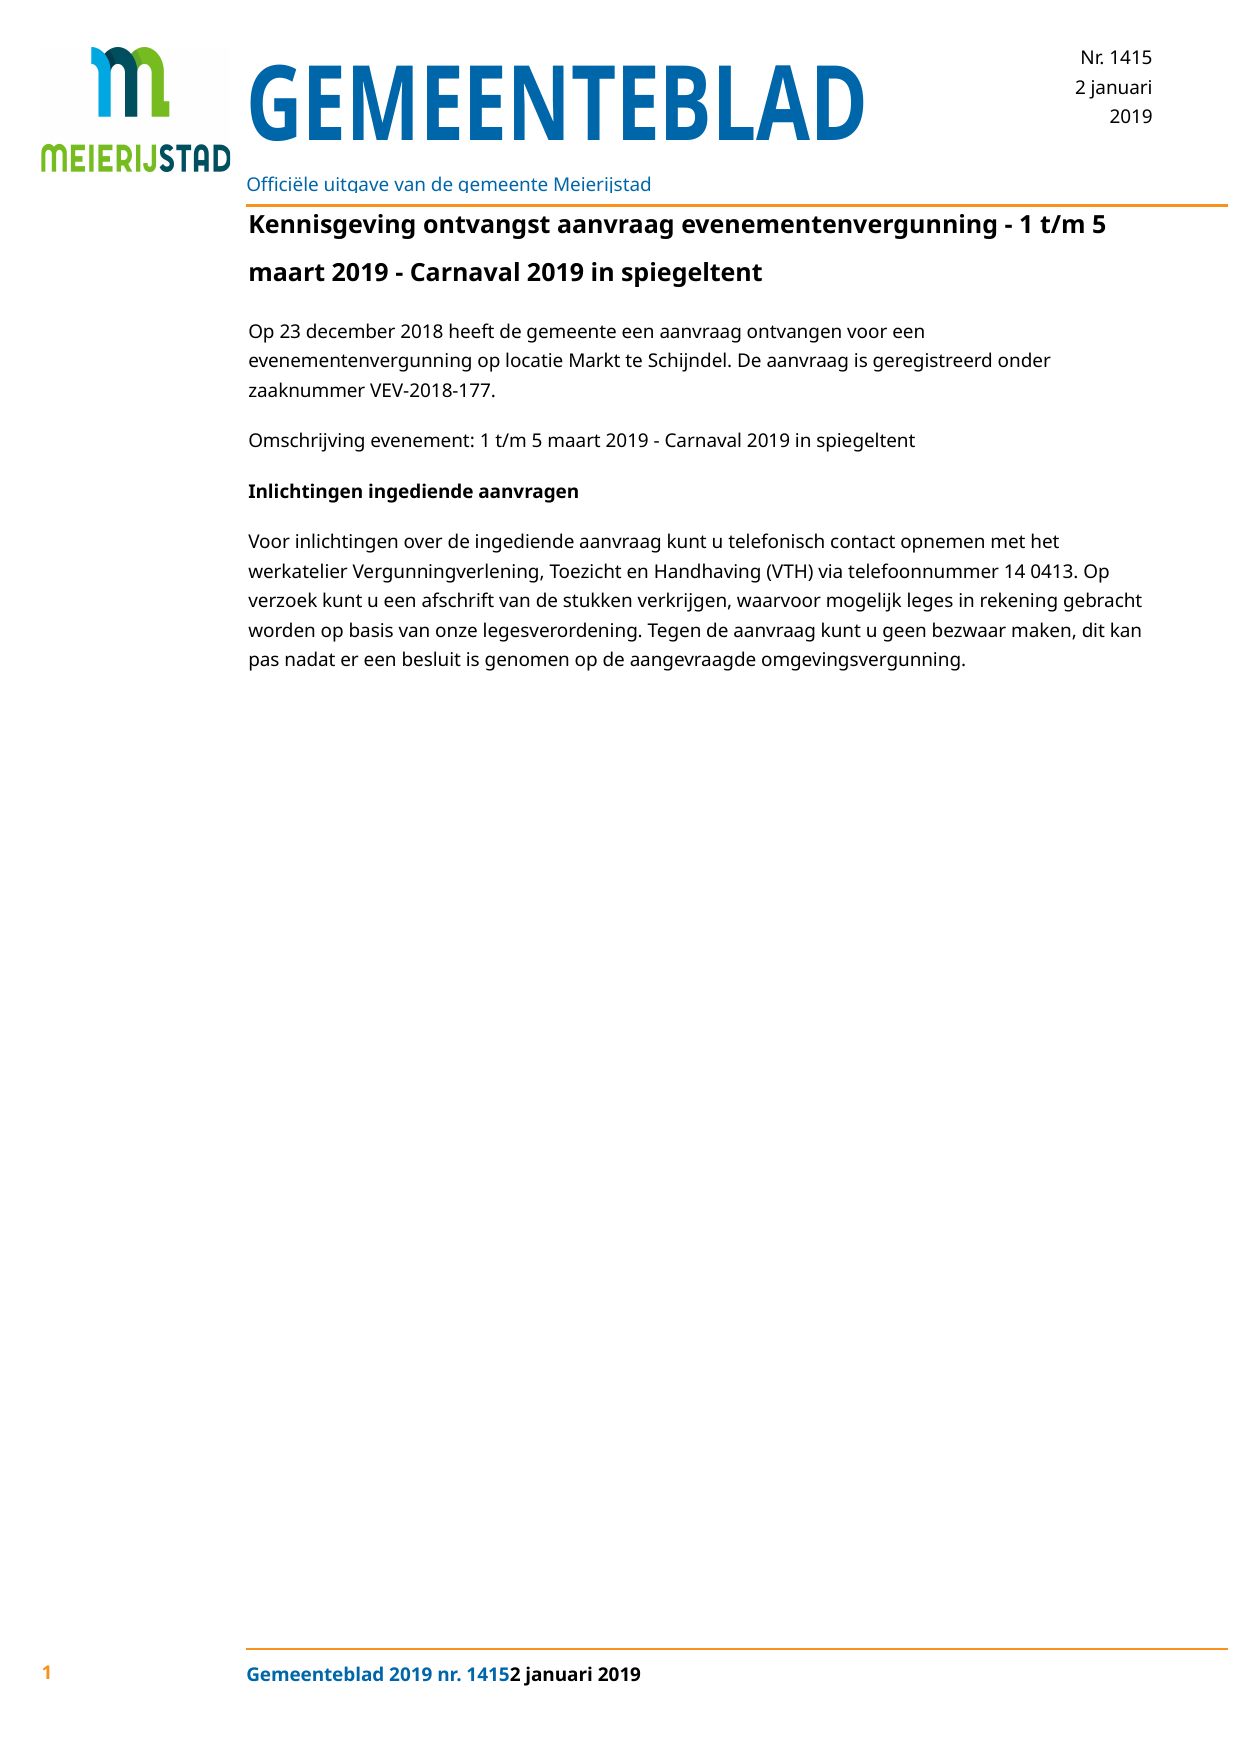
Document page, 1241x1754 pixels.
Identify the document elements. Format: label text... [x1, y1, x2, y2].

picture [41, 47, 231, 172]
text Kennisgeving ontvangst aanvraag evenementenvergunning - 1 t/m 5 maart 2019 - Carnaval 2019 in spiegeltent [248, 207, 1152, 288]
text Voor inlichtingen over de ingediende aanvraag kunt u telefonisch contact opnemen met het werkatelier Vergunningverlening, Toezicht en Handhaving (VTH) via telefoonnummer 14 0413. Op verzoek kunt u een afschrift van de stukken verkrijgen, waarvoor mogelijk leges in rekening gebracht worden op basis van onze legesverordening. Tegen de aanvraag kunt u geen bezwaar maken, dit kan pas nadat er een besluit is genomen op de aangevraagde omgevingsvergunning. [248, 528, 1152, 672]
text Op 23 december 2018 heeft de gemeente een aanvraag ontvangen voor een evenementenvergunning op locatie Markt te Schijndel. De aanvraag is geregistreerd onder zaaknummer VEV-2018-177. [248, 318, 1152, 403]
text Omschrijving evenement: 1 t/m 5 maart 2019 - Carnaval 2019 in spiegeltent [248, 427, 1152, 453]
text Inlichtingen ingediende aanvragen [248, 478, 1152, 504]
